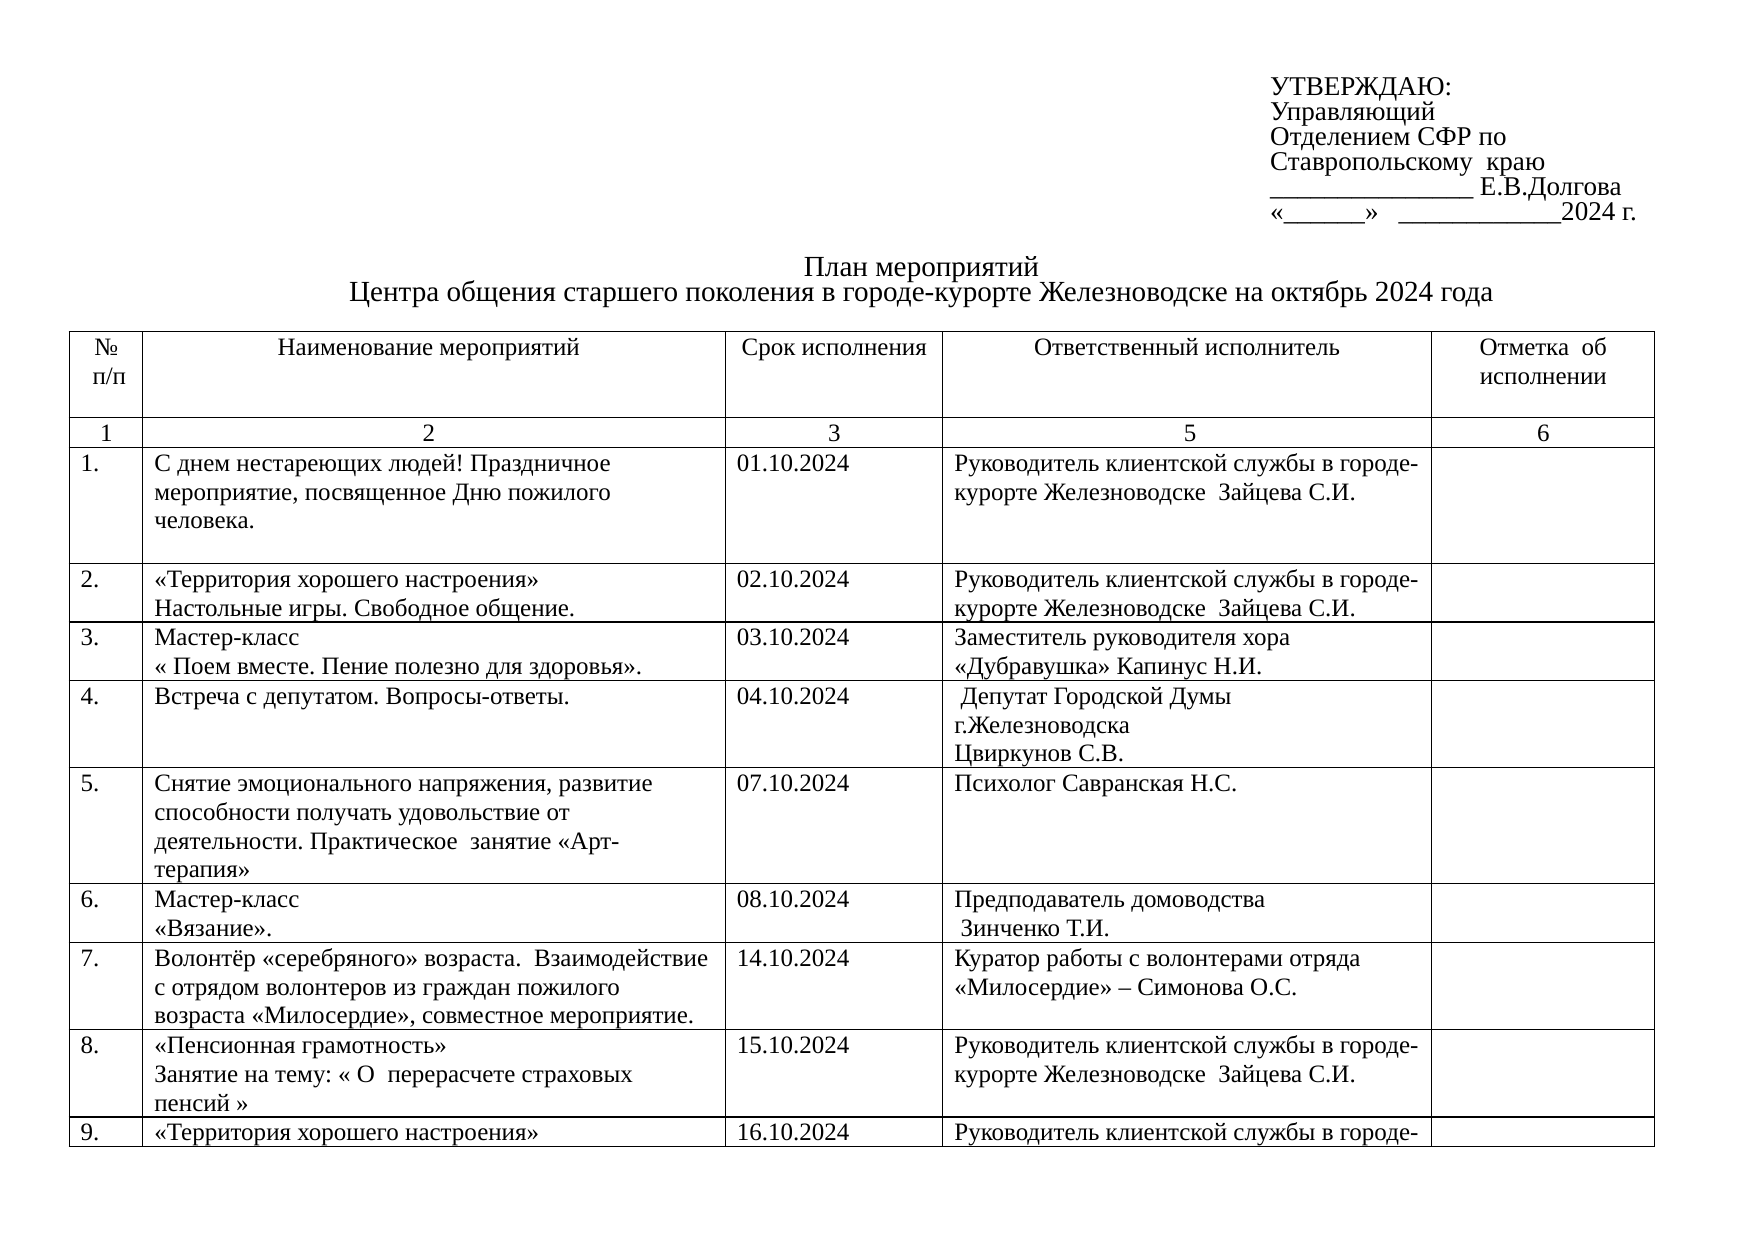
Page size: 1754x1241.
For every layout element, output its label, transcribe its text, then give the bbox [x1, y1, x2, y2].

table_cell Встреча с депутатом. Вопросы-ответы. [143, 681, 725, 767]
table_cell 1. [70, 448, 142, 563]
table_cell 5. [70, 768, 142, 883]
text План мероприятий [177, 256, 1665, 281]
table_cell «Пенсионная грамотность» Занятие на тему: « О перерасчете страховых пенсий » [143, 1030, 725, 1116]
table_cell Руководитель клиентской службы в городе-курорте Железноводске Зайцева С.И. [943, 564, 1431, 621]
table_cell Руководитель клиентской службы в городе- [943, 1118, 1431, 1146]
table_cell [1432, 943, 1654, 1029]
table_cell Волонтёр «серебряного» возраста. Взаимодействие с отрядом волонтеров из граждан пожилого возраста «Милосердие», совместное мероприятие. [143, 943, 725, 1029]
table_cell 3 [726, 418, 942, 447]
table_cell 16.10.2024 [726, 1118, 942, 1146]
table_cell [1432, 1030, 1654, 1116]
text «______» ____________2024 г. [1270, 200, 1665, 225]
table_cell Психолог Савранская Н.С. [943, 768, 1431, 883]
table_cell [1432, 884, 1654, 942]
table_cell [1432, 681, 1654, 767]
text УТВЕРЖДАЮ: [1270, 75, 1665, 100]
table_cell 02.10.2024 [726, 564, 942, 621]
table_cell Руководитель клиентской службы в городе-курорте Железноводске Зайцева С.И. [943, 448, 1431, 563]
table_cell С днем нестареющих людей! Праздничное мероприятие, посвященное Дню пожилого человека. [143, 448, 725, 563]
table_cell Депутат Городской Думы г.Железноводска Цвиркунов С.В. [943, 681, 1431, 767]
table_cell 08.10.2024 [726, 884, 942, 942]
table_cell Руководитель клиентской службы в городе-курорте Железноводске Зайцева С.И. [943, 1030, 1431, 1116]
table_header № п/п [70, 332, 142, 417]
table_cell 5 [943, 418, 1431, 447]
table_header Срок исполнения [726, 332, 942, 417]
table_cell Куратор работы с волонтерами отряда «Милосердие» – Симонова О.С. [943, 943, 1431, 1029]
table_cell 14.10.2024 [726, 943, 942, 1029]
table_cell [1432, 1118, 1654, 1146]
table_cell 07.10.2024 [726, 768, 942, 883]
table_cell [1432, 564, 1654, 621]
table_cell 9. [70, 1118, 142, 1146]
table_cell 4. [70, 681, 142, 767]
table_cell «Территория хорошего настроения» Настольные игры. Свободное общение. [143, 564, 725, 621]
table_cell 3. [70, 623, 142, 680]
table_header Отметка об исполнении [1432, 332, 1654, 417]
table_cell [1432, 448, 1654, 563]
table_cell 7. [70, 943, 142, 1029]
table_cell 03.10.2024 [726, 623, 942, 680]
table_cell Снятие эмоционального напряжения, развитие способности получать удовольствие от деятельности. Практическое занятие «Арт-терапия» [143, 768, 725, 883]
table_cell [1432, 768, 1654, 883]
table_cell 01.10.2024 [726, 448, 942, 563]
table_cell 8. [70, 1030, 142, 1116]
table_cell Заместитель руководителя хора «Дубравушка» Капинус Н.И. [943, 623, 1431, 680]
table_cell 15.10.2024 [726, 1030, 942, 1116]
table_cell «Территория хорошего настроения» [143, 1118, 725, 1146]
table_cell 6 [1432, 418, 1654, 447]
text Управляющий [1270, 100, 1665, 125]
text _______________ Е.В.Долгова [1270, 175, 1665, 200]
table_cell Мастер-класс « Поем вместе. Пение полезно для здоровья». [143, 623, 725, 680]
table_header Ответственный исполнитель [943, 332, 1431, 417]
table_cell Мастер-класс «Вязание». [143, 884, 725, 942]
table_cell 2 [143, 418, 725, 447]
table_header Наименование мероприятий [143, 332, 725, 417]
table_cell 2. [70, 564, 142, 621]
table_cell 04.10.2024 [726, 681, 942, 767]
text Центра общения старшего поколения в городе-курорте Железноводске на октябрь 2024 года [177, 281, 1665, 306]
text Отделением СФР по Ставропольскому краю [1270, 125, 1665, 175]
table_cell Предподаватель домоводства Зинченко Т.И. [943, 884, 1431, 942]
table_cell [1432, 623, 1654, 680]
table_cell 1 [70, 418, 142, 447]
table_cell 6. [70, 884, 142, 942]
